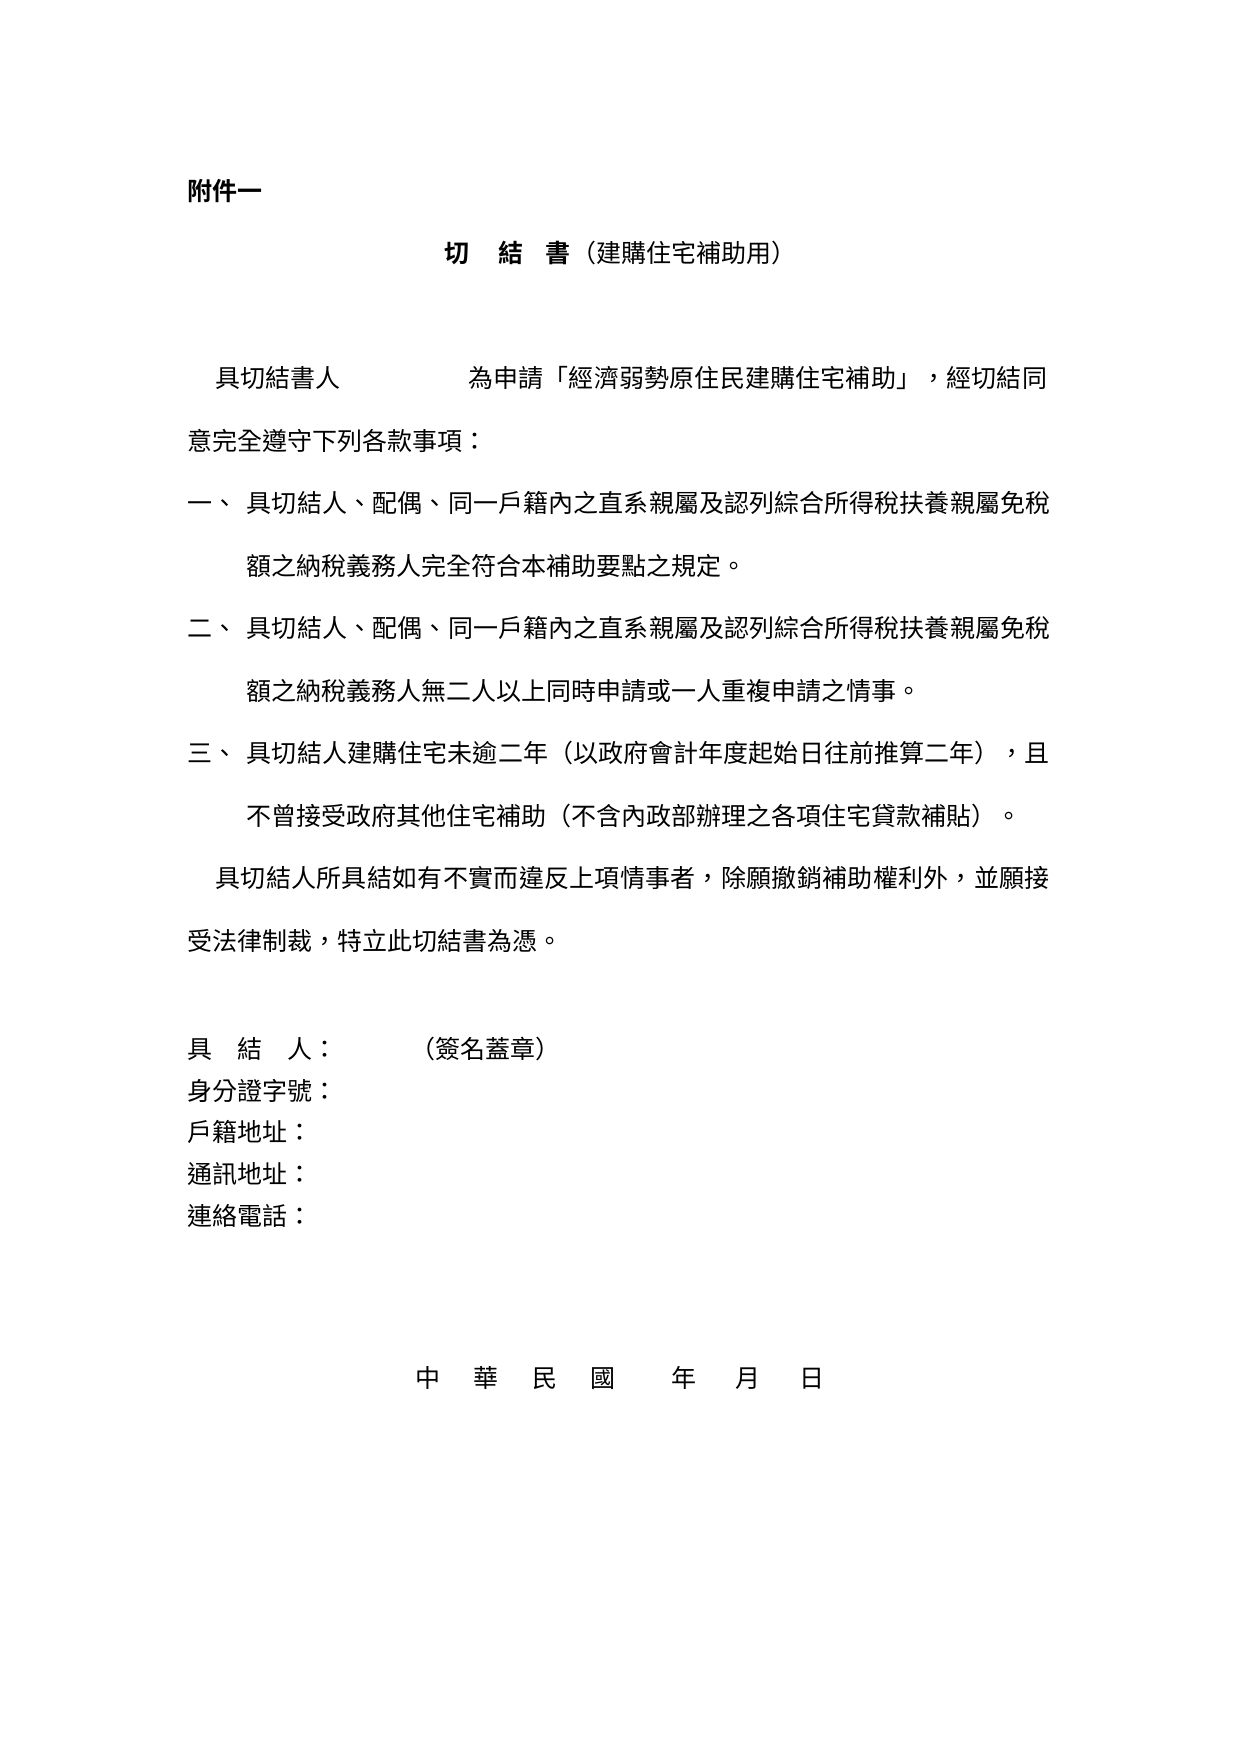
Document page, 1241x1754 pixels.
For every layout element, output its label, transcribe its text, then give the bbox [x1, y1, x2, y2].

list 具切結人、配偶、同一戶籍內之直系親屬及認列綜合所得稅扶養親屬免稅額之納稅義務人完全符合本補助要點之規定。 [187, 462, 1053, 587]
text 通訊地址： [187, 1150, 1053, 1192]
text 身分證字號： [187, 1067, 1053, 1108]
text 具切結書人 為申請「經濟弱勢原住民建購住宅補助」，經切結同意完全遵守下列各款事項： [187, 337, 1053, 462]
text 附件一 [187, 150, 1053, 212]
text 連絡電話： [187, 1192, 1053, 1233]
text 中 華 民 國 年 月 日 [187, 1358, 1053, 1394]
text 具切結人所具結如有不實而違反上項情事者，除願撤銷補助權利外，並願接受法律制裁，特立此切結書為憑。 [187, 837, 1053, 962]
list 具切結人、配偶、同一戶籍內之直系親屬及認列綜合所得稅扶養親屬免稅額之納稅義務人無二人以上同時申請或一人重複申請之情事。 [187, 587, 1053, 712]
text 具 結 人： （簽名蓋章） [187, 1025, 1053, 1067]
text 戶籍地址： [187, 1108, 1053, 1150]
list 具切結人建購住宅未逾二年（以政府會計年度起始日往前推算二年），且不曾接受政府其他住宅補助（不含內政部辦理之各項住宅貸款補貼）。 [187, 712, 1053, 837]
text 切 結 書（建購住宅補助用） [187, 212, 1053, 275]
